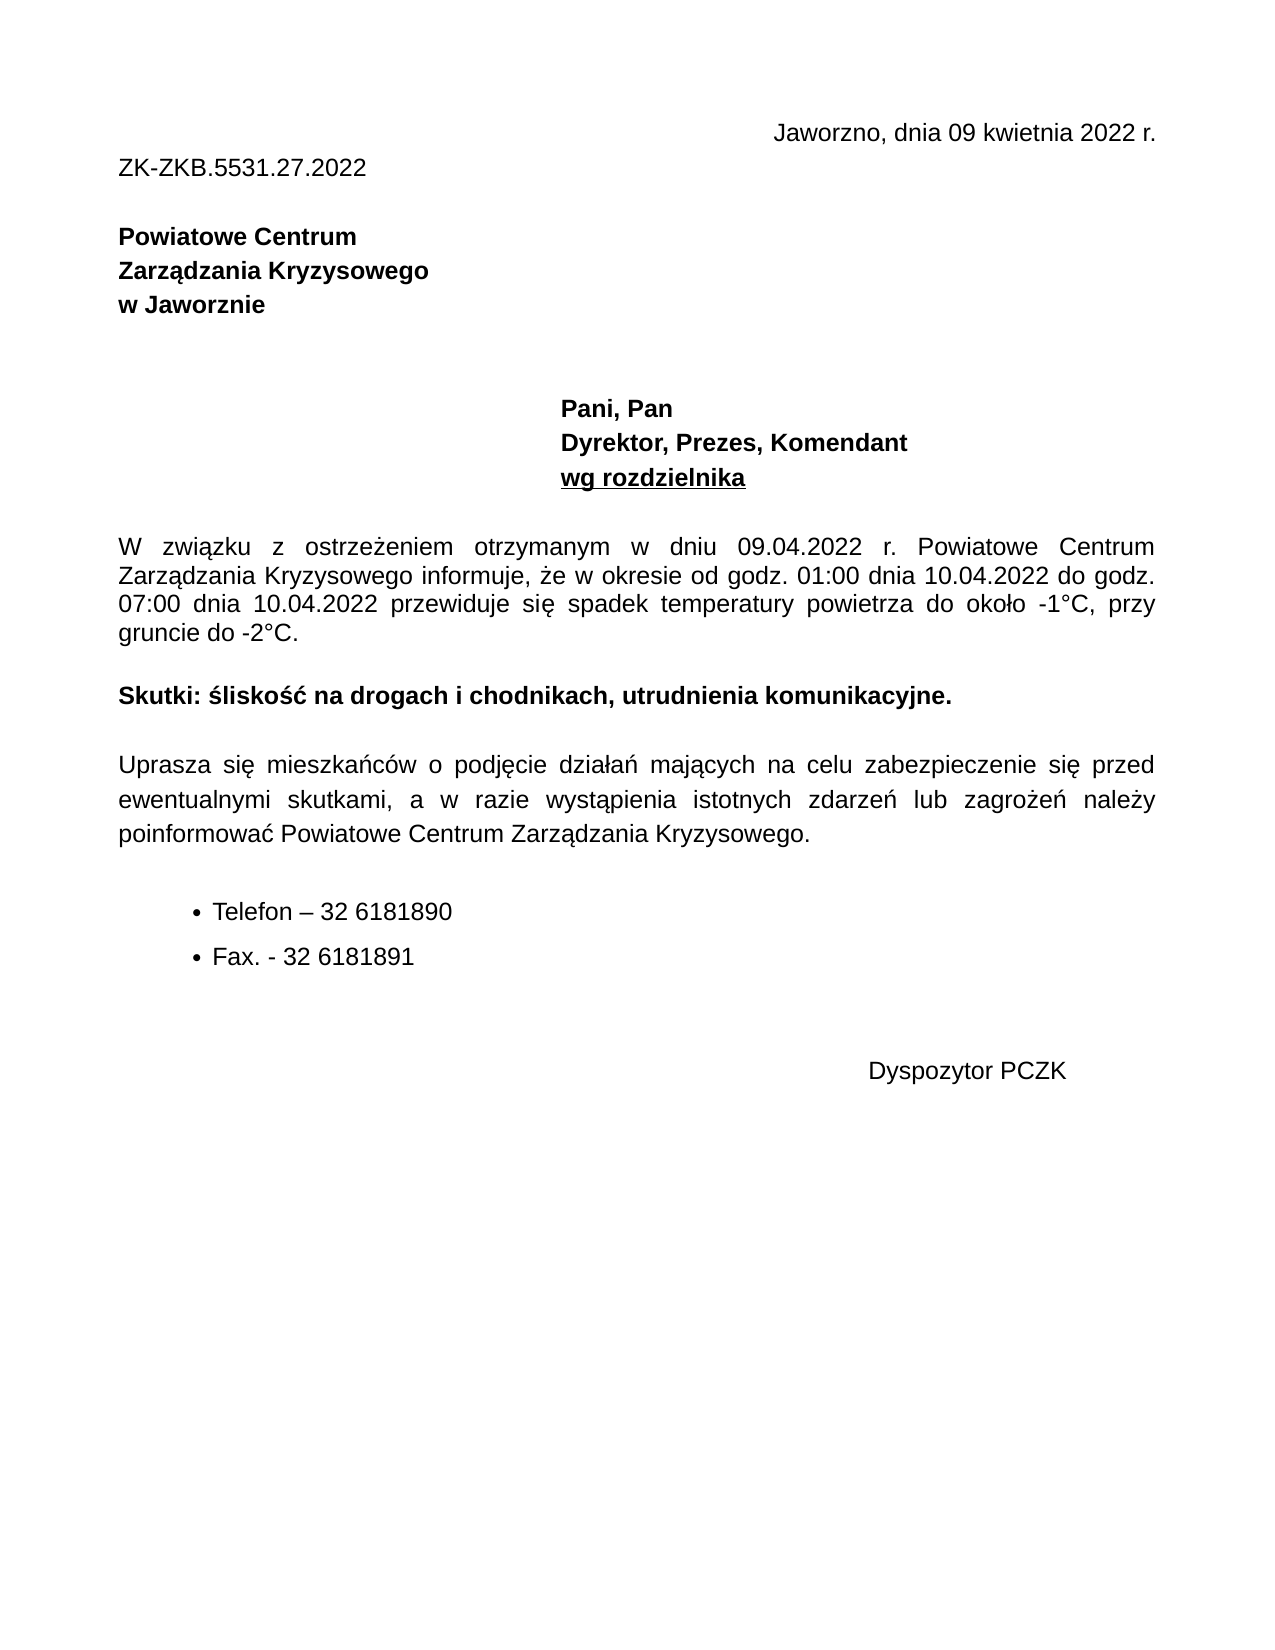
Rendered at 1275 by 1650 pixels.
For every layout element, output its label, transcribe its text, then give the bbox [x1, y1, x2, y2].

text Zarządzania Kryzysowego [118, 256, 1157, 285]
text ZK-ZKB.5531.27.2022 [118, 153, 1157, 181]
text Dyrektor, Prezes, Komendant [561, 428, 1157, 457]
text W związku z ostrzeżeniem otrzymanym w dniu 09.04.2022 r. Powiatowe Centrum Zarządzania Kryzysowego informuje, że w okresie od godz. 01:00 dnia 10.04.2022 do godz. 07:00 dnia 10.04.2022 przewiduje się spadek temperatury powietrza do około -1°C, przy gruncie do -2°C. [118, 532, 1157, 647]
text Jaworzno, dnia 09 kwietnia 2022 r. [118, 118, 1157, 147]
text Dyspozytor PCZK [118, 1056, 1157, 1085]
text · Telefon – 32 6181890 [193, 897, 1157, 926]
text · Fax. - 32 6181891 [193, 942, 1157, 971]
text Uprasza się mieszkańców o podjęcie działań mających na celu zabezpieczenie się przed ewentualnymi skutkami, a w razie wystąpienia istotnych zdarzeń lub zagrożeń należy poinformować Powiatowe Centrum Zarządzania Kryzysowego. [118, 750, 1157, 848]
text Pani, Pan [561, 394, 1157, 423]
text Skutki: śliskość na drogach i chodnikach, utrudnienia komunikacyjne. [118, 681, 1157, 710]
text w Jaworznie [118, 291, 1157, 319]
text wg rozdzielnika [561, 463, 1157, 492]
text Powiatowe Centrum [118, 222, 1157, 250]
